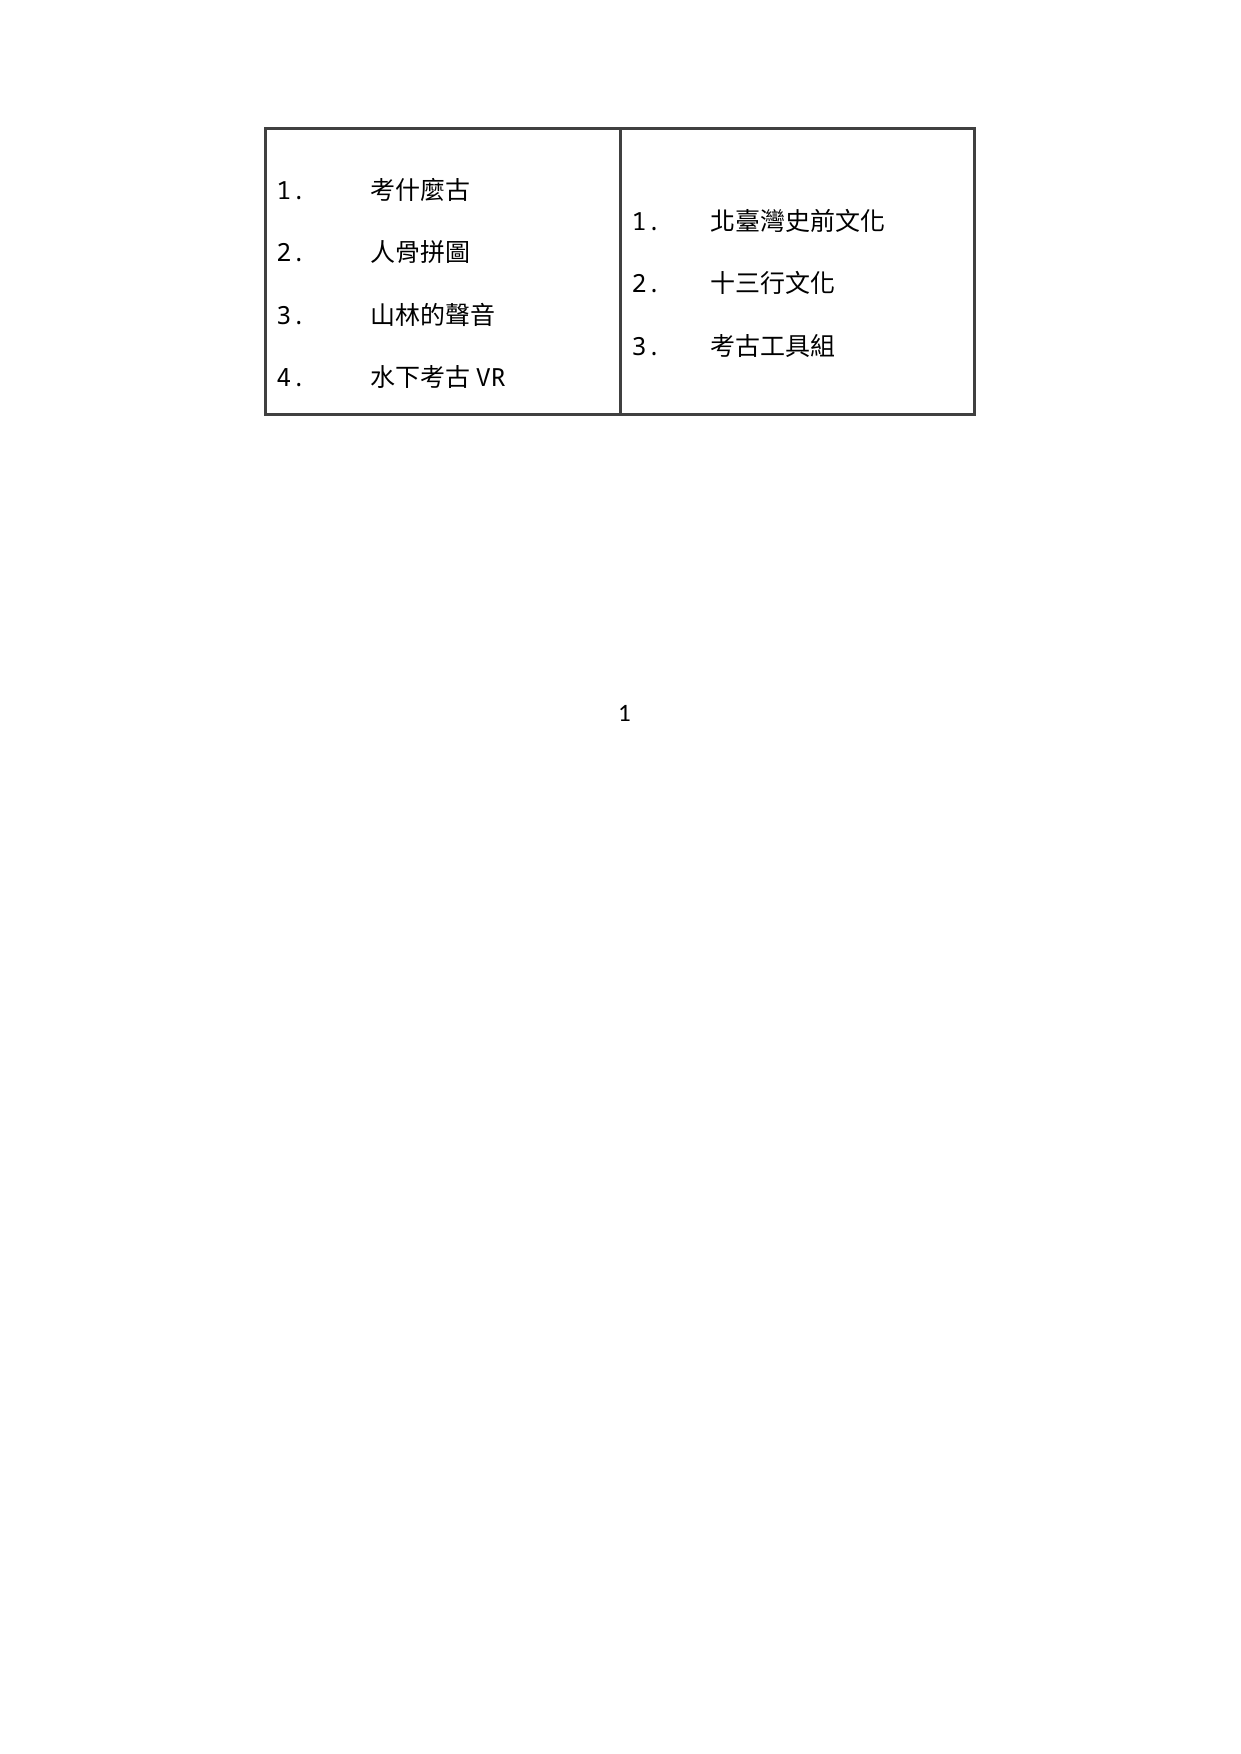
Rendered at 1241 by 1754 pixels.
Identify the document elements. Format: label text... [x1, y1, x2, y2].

text 1 [618, 697, 630, 728]
table_cell 考什麼古 人骨拼圖 山林的聲音 水下考古VR [267, 130, 619, 413]
table_cell 北臺灣史前文化 十三行文化 考古工具組 [622, 130, 973, 413]
